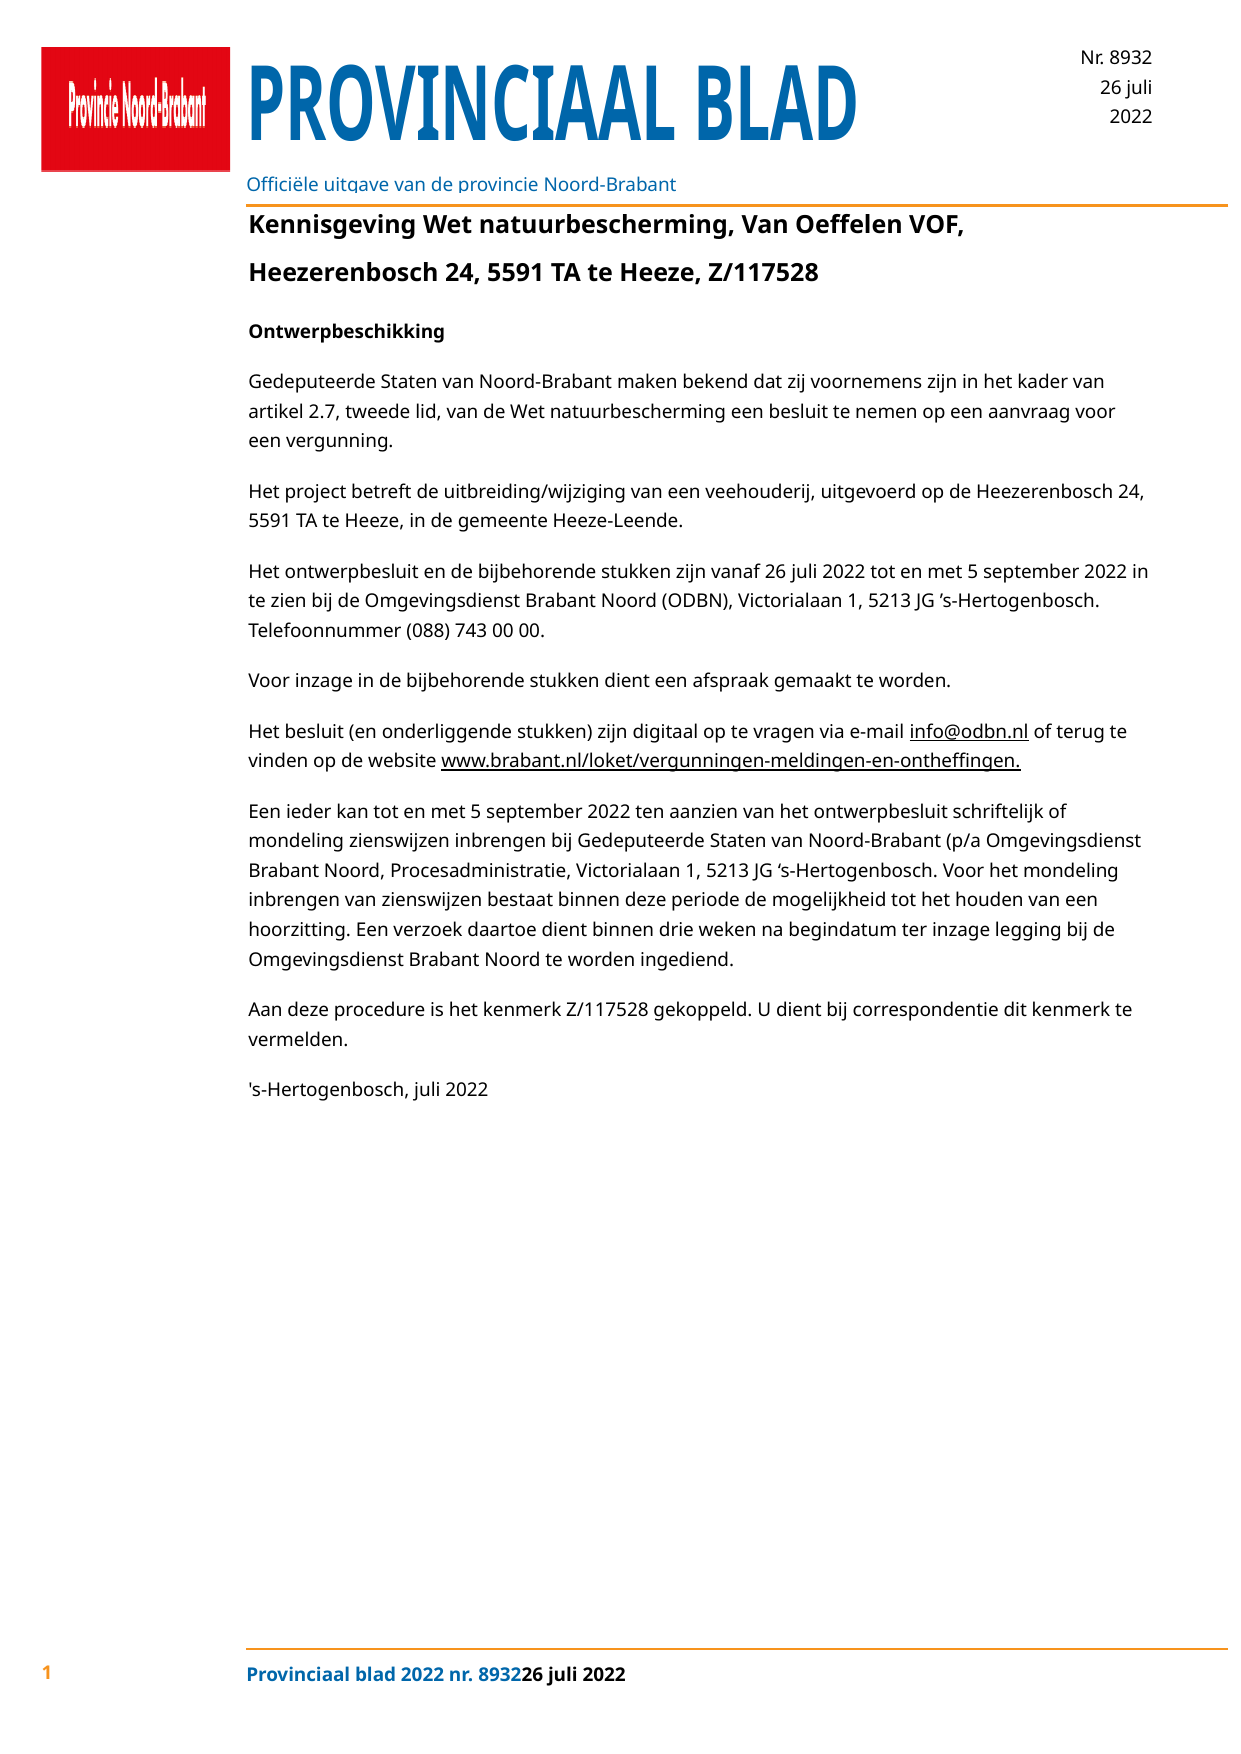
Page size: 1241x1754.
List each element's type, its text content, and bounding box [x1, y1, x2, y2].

text Het ontwerpbesluit en de bijbehorende stukken zijn vanaf 26 juli 2022 tot en met 5 september 2022 in te zien bij de Omgevingsdienst Brabant Noord (ODBN), Victorialaan 1, 5213 JG ’s-Hertogenbosch. Telefoonnummer (088) 743 00 00. [248, 558, 1152, 643]
text Een ieder kan tot en met 5 september 2022 ten aanzien van het ontwerpbesluit schriftelijk of mondeling zienswijzen inbrengen bij Gedeputeerde Staten van Noord-Brabant (p/a Omgevingsdienst Brabant Noord, Procesadministratie, Victorialaan 1, 5213 JG ‘s-Hertogenbosch. Voor het mondeling inbrengen van zienswijzen bestaat binnen deze periode de mogelijkheid tot het houden van een hoorzitting. Een verzoek daartoe dient binnen drie weken na begindatum ter inzage legging bij de Omgevingsdienst Brabant Noord te worden ingediend. [248, 798, 1152, 972]
text Het project betreft de uitbreiding/wijziging van een veehouderij, uitgevoerd op de Heezerenbosch 24, 5591 TA te Heeze, in de gemeente Heeze-Leende. [248, 478, 1152, 533]
text Voor inzage in de bijbehorende stukken dient een afspraak gemaakt te worden. [248, 667, 1152, 693]
text Ontwerpbeschikking [248, 318, 1152, 344]
text Gedeputeerde Staten van Noord-Brabant maken bekend dat zij voornemens zijn in het kader van artikel 2.7, tweede lid, van de Wet natuurbescherming een besluit te nemen op een aanvraag voor een vergunning. [248, 368, 1152, 453]
text 's-Hertogenbosch, juli 2022 [248, 1076, 1152, 1102]
text Kennisgeving Wet natuurbescherming, Van Oeffelen VOF, Heezerenbosch 24, 5591 TA te Heeze, Z/117528 [248, 207, 1152, 288]
text Het besluit (en onderliggende stukken) zijn digitaal op te vragen via e-mail info@odbn.nl of terug te vinden op de website www.brabant.nl/loket/vergunningen-meldingen-en-ontheffingen. [248, 718, 1152, 773]
text Aan deze procedure is het kenmerk Z/117528 gekoppeld. U dient bij correspondentie dit kenmerk te vermelden. [248, 996, 1152, 1052]
picture [41, 47, 231, 172]
